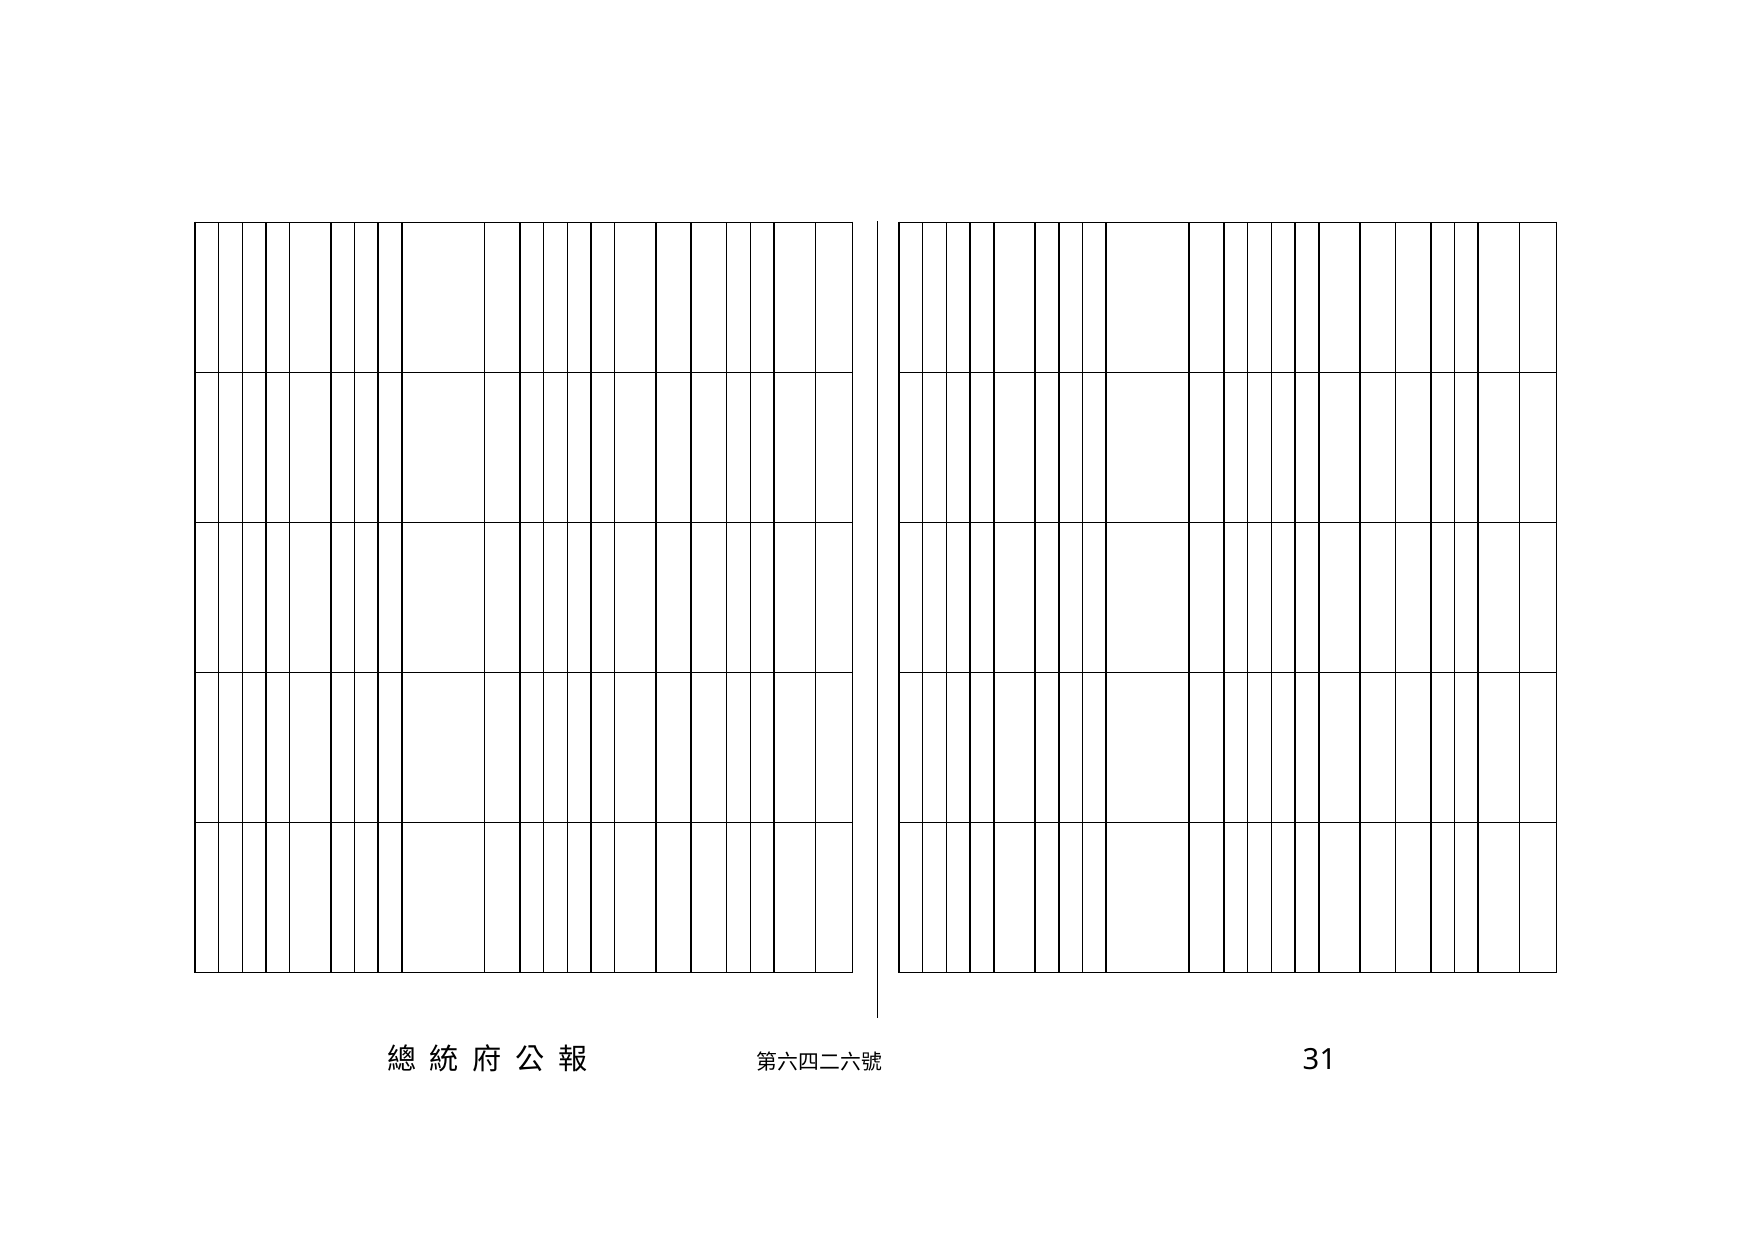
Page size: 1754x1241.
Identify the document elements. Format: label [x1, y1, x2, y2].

table_cell [1060, 223, 1082, 372]
table_cell [1296, 823, 1318, 972]
table_cell [1272, 673, 1294, 822]
table_cell [1296, 673, 1318, 822]
table_cell [379, 673, 401, 822]
table_cell [727, 673, 750, 822]
table_cell [1479, 223, 1519, 372]
table_cell [775, 373, 815, 522]
table_cell [1036, 673, 1058, 822]
table_cell [615, 523, 655, 672]
table_cell [1432, 523, 1454, 672]
table_cell [219, 823, 242, 972]
table_cell [751, 823, 773, 972]
table_cell [403, 223, 484, 372]
table_cell [995, 823, 1034, 972]
table_cell [485, 823, 519, 972]
table_cell [379, 823, 401, 972]
table_cell [1083, 523, 1105, 672]
table_cell [521, 673, 543, 822]
table_cell [290, 823, 330, 972]
table_cell [1036, 223, 1058, 372]
table_cell [1479, 373, 1519, 522]
table_cell [657, 673, 690, 822]
table_cell [1272, 223, 1294, 372]
table_cell [1455, 823, 1477, 972]
table_cell [403, 823, 484, 972]
table_cell [1060, 823, 1082, 972]
table_cell [1320, 373, 1359, 522]
table_cell [219, 523, 242, 672]
table_cell [1361, 673, 1395, 822]
table_cell [727, 373, 750, 522]
table_cell [1107, 823, 1188, 972]
table_cell [900, 223, 922, 372]
table_cell [923, 373, 946, 522]
table_cell [1361, 523, 1395, 672]
table_cell [692, 373, 726, 522]
table_cell [544, 373, 567, 522]
table_cell [1296, 373, 1318, 522]
table_cell [332, 223, 354, 372]
table_cell [1060, 373, 1082, 522]
table_cell [751, 373, 773, 522]
table_cell [1060, 673, 1082, 822]
table_cell [1396, 223, 1430, 372]
table_cell [1225, 523, 1247, 672]
table_cell [1320, 223, 1359, 372]
table_cell [521, 523, 543, 672]
table_cell [775, 523, 815, 672]
table_cell [1361, 223, 1395, 372]
table_cell [995, 673, 1034, 822]
table_cell [243, 373, 265, 522]
table_cell [1520, 373, 1556, 522]
table_cell [592, 373, 614, 522]
table_cell [1248, 373, 1271, 522]
table_cell [947, 673, 969, 822]
table_cell [1455, 223, 1477, 372]
table_cell [727, 223, 750, 372]
table_cell [1083, 673, 1105, 822]
table_cell [267, 823, 289, 972]
table_cell [544, 523, 567, 672]
table_cell [1432, 373, 1454, 522]
table_cell [568, 373, 590, 522]
table_cell [971, 223, 993, 372]
table_cell [485, 673, 519, 822]
table_cell [947, 373, 969, 522]
table_cell [1520, 223, 1556, 372]
table_cell [592, 673, 614, 822]
table_cell [290, 523, 330, 672]
table_cell [196, 673, 218, 822]
table_cell [379, 223, 401, 372]
table_cell [657, 523, 690, 672]
table_cell [196, 823, 218, 972]
table_cell [1520, 523, 1556, 672]
table_cell [615, 673, 655, 822]
table_cell [592, 523, 614, 672]
table_cell [1272, 823, 1294, 972]
table_cell [1083, 223, 1105, 372]
table_cell [355, 523, 377, 672]
table_cell [727, 823, 750, 972]
table_cell [1432, 673, 1454, 822]
table_cell [403, 673, 484, 822]
table_cell [379, 523, 401, 672]
table_cell [568, 823, 590, 972]
table_cell [355, 223, 377, 372]
table_cell [1361, 823, 1395, 972]
table_cell [1190, 373, 1223, 522]
table_cell [1190, 523, 1223, 672]
table_cell [355, 373, 377, 522]
table_cell [816, 673, 852, 822]
table_cell [1272, 523, 1294, 672]
table_cell [1455, 373, 1477, 522]
table_cell [568, 523, 590, 672]
table_cell [1107, 673, 1188, 822]
table_cell [1361, 373, 1395, 522]
table_cell [485, 373, 519, 522]
table_cell [521, 373, 543, 522]
table_cell [403, 373, 484, 522]
table_cell [1190, 823, 1223, 972]
table_cell [816, 823, 852, 972]
table_cell [544, 823, 567, 972]
table_cell [816, 223, 852, 372]
table_cell [1320, 823, 1359, 972]
table_cell [1248, 823, 1271, 972]
table_cell [1083, 823, 1105, 972]
table_cell [332, 823, 354, 972]
table_cell [196, 223, 218, 372]
table_cell [1455, 673, 1477, 822]
table_cell [900, 523, 922, 672]
table_cell [1107, 223, 1188, 372]
table_cell [947, 523, 969, 672]
table_cell [816, 523, 852, 672]
table_cell [332, 523, 354, 672]
table_cell [1432, 823, 1454, 972]
table_cell [290, 223, 330, 372]
table_cell [923, 223, 946, 372]
table_cell [1107, 373, 1188, 522]
table_cell [196, 523, 218, 672]
table_cell [775, 223, 815, 372]
table_cell [692, 823, 726, 972]
table_cell [1225, 223, 1247, 372]
table_cell [1479, 823, 1519, 972]
table_cell [1396, 673, 1430, 822]
table_cell [355, 673, 377, 822]
table_cell [615, 823, 655, 972]
table_cell [521, 823, 543, 972]
table_cell [1248, 523, 1271, 672]
table_cell [267, 373, 289, 522]
table_cell [1248, 223, 1271, 372]
table_cell [1190, 673, 1223, 822]
table_cell [1396, 823, 1430, 972]
table_cell [727, 523, 750, 672]
table_cell [971, 523, 993, 672]
table_cell [615, 223, 655, 372]
table_cell [995, 223, 1034, 372]
table_cell [485, 223, 519, 372]
table_cell [657, 823, 690, 972]
table_cell [1320, 523, 1359, 672]
table_cell [290, 673, 330, 822]
table_cell [1036, 823, 1058, 972]
table_cell [267, 673, 289, 822]
table_cell [947, 823, 969, 972]
table_cell [692, 673, 726, 822]
table_cell [544, 673, 567, 822]
table_cell [568, 673, 590, 822]
table_cell [592, 223, 614, 372]
table_cell [243, 523, 265, 672]
table_cell [592, 823, 614, 972]
table_cell [900, 673, 922, 822]
table_cell [1107, 523, 1188, 672]
table_cell [775, 823, 815, 972]
table_cell [379, 373, 401, 522]
table_cell [1520, 823, 1556, 972]
table_cell [692, 523, 726, 672]
table_cell [816, 373, 852, 522]
table_cell [1225, 823, 1247, 972]
table_cell [267, 523, 289, 672]
table_cell [243, 673, 265, 822]
table_cell [196, 373, 218, 522]
table_cell [485, 523, 519, 672]
table_cell [923, 823, 946, 972]
table_cell [1396, 373, 1430, 522]
table_cell [751, 523, 773, 672]
table_cell [332, 673, 354, 822]
table_cell [219, 373, 242, 522]
table_cell [568, 223, 590, 372]
table_cell [923, 523, 946, 672]
table_cell [1036, 523, 1058, 672]
table_cell [1296, 223, 1318, 372]
table_cell [332, 373, 354, 522]
table_cell [947, 223, 969, 372]
table_cell [1455, 523, 1477, 672]
table_cell [1479, 523, 1519, 672]
table_cell [290, 373, 330, 522]
table_cell [657, 223, 690, 372]
table_cell [971, 673, 993, 822]
table_cell [1083, 373, 1105, 522]
table_cell [1520, 673, 1556, 822]
table_cell [900, 823, 922, 972]
table_cell [267, 223, 289, 372]
table_cell [971, 823, 993, 972]
table_cell [971, 373, 993, 522]
table_cell [775, 673, 815, 822]
table_cell [900, 373, 922, 522]
table_cell [1225, 373, 1247, 522]
table_cell [1225, 673, 1247, 822]
table_cell [615, 373, 655, 522]
table_cell [521, 223, 543, 372]
table_cell [1272, 373, 1294, 522]
table_cell [219, 673, 242, 822]
table_cell [403, 523, 484, 672]
table_cell [751, 223, 773, 372]
table_cell [1248, 673, 1271, 822]
table_cell [751, 673, 773, 822]
table_cell [1060, 523, 1082, 672]
table_cell [1190, 223, 1223, 372]
table_cell [1320, 673, 1359, 822]
table_cell [1396, 523, 1430, 672]
table_cell [243, 823, 265, 972]
table_cell [1432, 223, 1454, 372]
table_cell [1479, 673, 1519, 822]
table_cell [355, 823, 377, 972]
table_cell [995, 373, 1034, 522]
table_cell [692, 223, 726, 372]
table_cell [1296, 523, 1318, 672]
table_cell [657, 373, 690, 522]
table_cell [219, 223, 242, 372]
table_cell [995, 523, 1034, 672]
table_cell [1036, 373, 1058, 522]
table_cell [243, 223, 265, 372]
table_cell [544, 223, 567, 372]
table_cell [923, 673, 946, 822]
